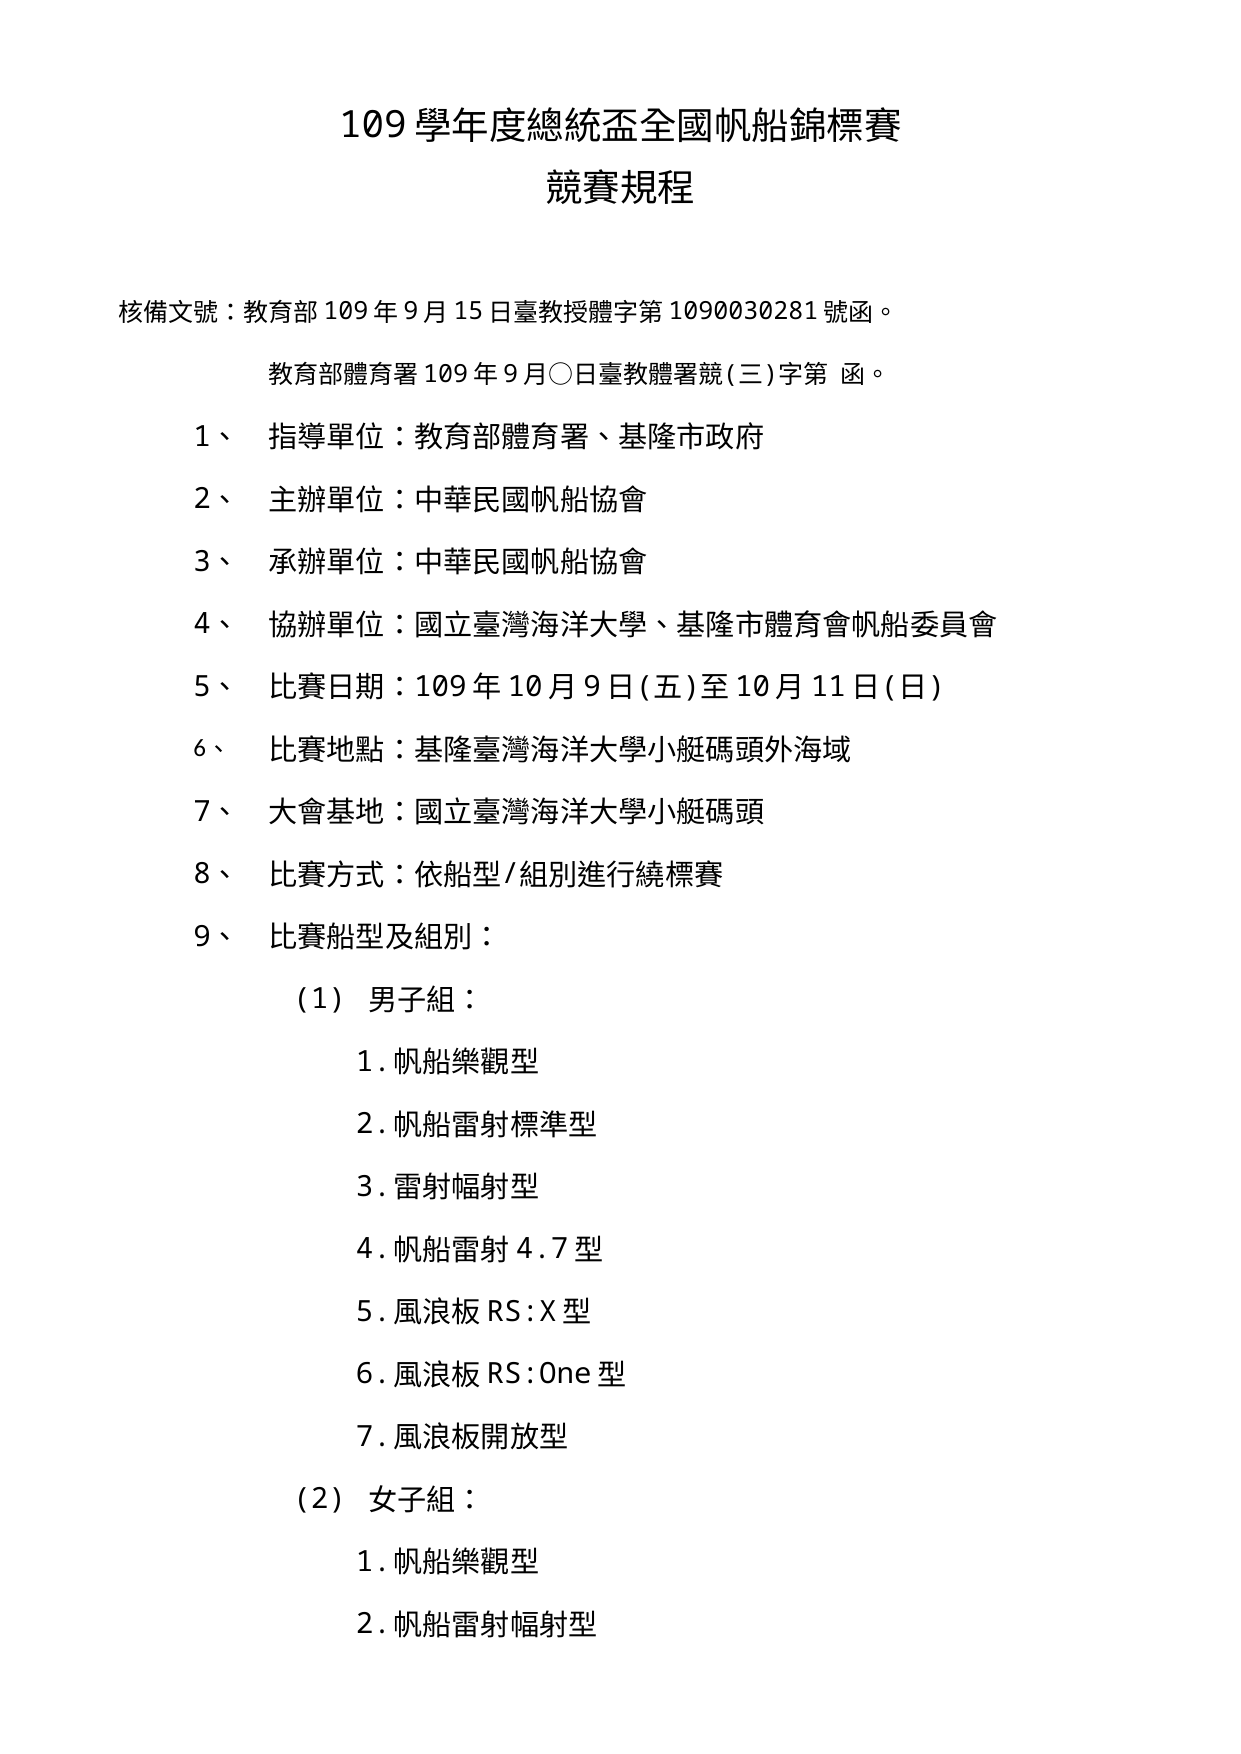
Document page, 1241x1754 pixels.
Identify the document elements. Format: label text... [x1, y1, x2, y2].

list 帆船樂觀型 [356, 1518, 1122, 1581]
list 指導單位：教育部體育署、基隆市政府 [193, 393, 1122, 456]
text 教育部體育署109年9月○日臺教體署競(三)字第 函。 [118, 331, 1122, 393]
list 風浪板RS:X型 [356, 1268, 1122, 1331]
list 風浪板RS:One型 [356, 1331, 1122, 1393]
list 協辦單位：國立臺灣海洋大學、基隆市體育會帆船委員會 [193, 581, 1122, 643]
list 帆船樂觀型 [356, 1018, 1122, 1081]
list 主辦單位：中華民國帆船協會 [193, 456, 1122, 518]
list 男子組： [293, 956, 1122, 1018]
list 比賽地點：基隆臺灣海洋大學小艇碼頭外海域 [193, 706, 1122, 768]
list 帆船雷射標準型 [356, 1081, 1122, 1143]
list 雷射幅射型 [356, 1143, 1122, 1206]
list 大會基地：國立臺灣海洋大學小艇碼頭 [193, 768, 1122, 831]
list 帆船雷射4.7型 [356, 1206, 1122, 1268]
list 風浪板開放型 [356, 1393, 1122, 1456]
list 比賽方式：依船型/組別進行繞標賽 [193, 831, 1122, 893]
list 比賽船型及組別： [193, 893, 1122, 956]
list 帆船雷射幅射型 [356, 1581, 1122, 1643]
list 女子組： [293, 1456, 1122, 1518]
text 核備文號：教育部109年9月15日臺教授體字第1090030281號函。 [118, 268, 1122, 331]
text 109學年度總統盃全國帆船錦標賽 [118, 81, 1122, 143]
text 競賽規程 [118, 143, 1122, 206]
list 比賽日期：109年10月9日(五)至10月11日(日) [193, 643, 1122, 706]
list 承辦單位：中華民國帆船協會 [193, 518, 1122, 581]
